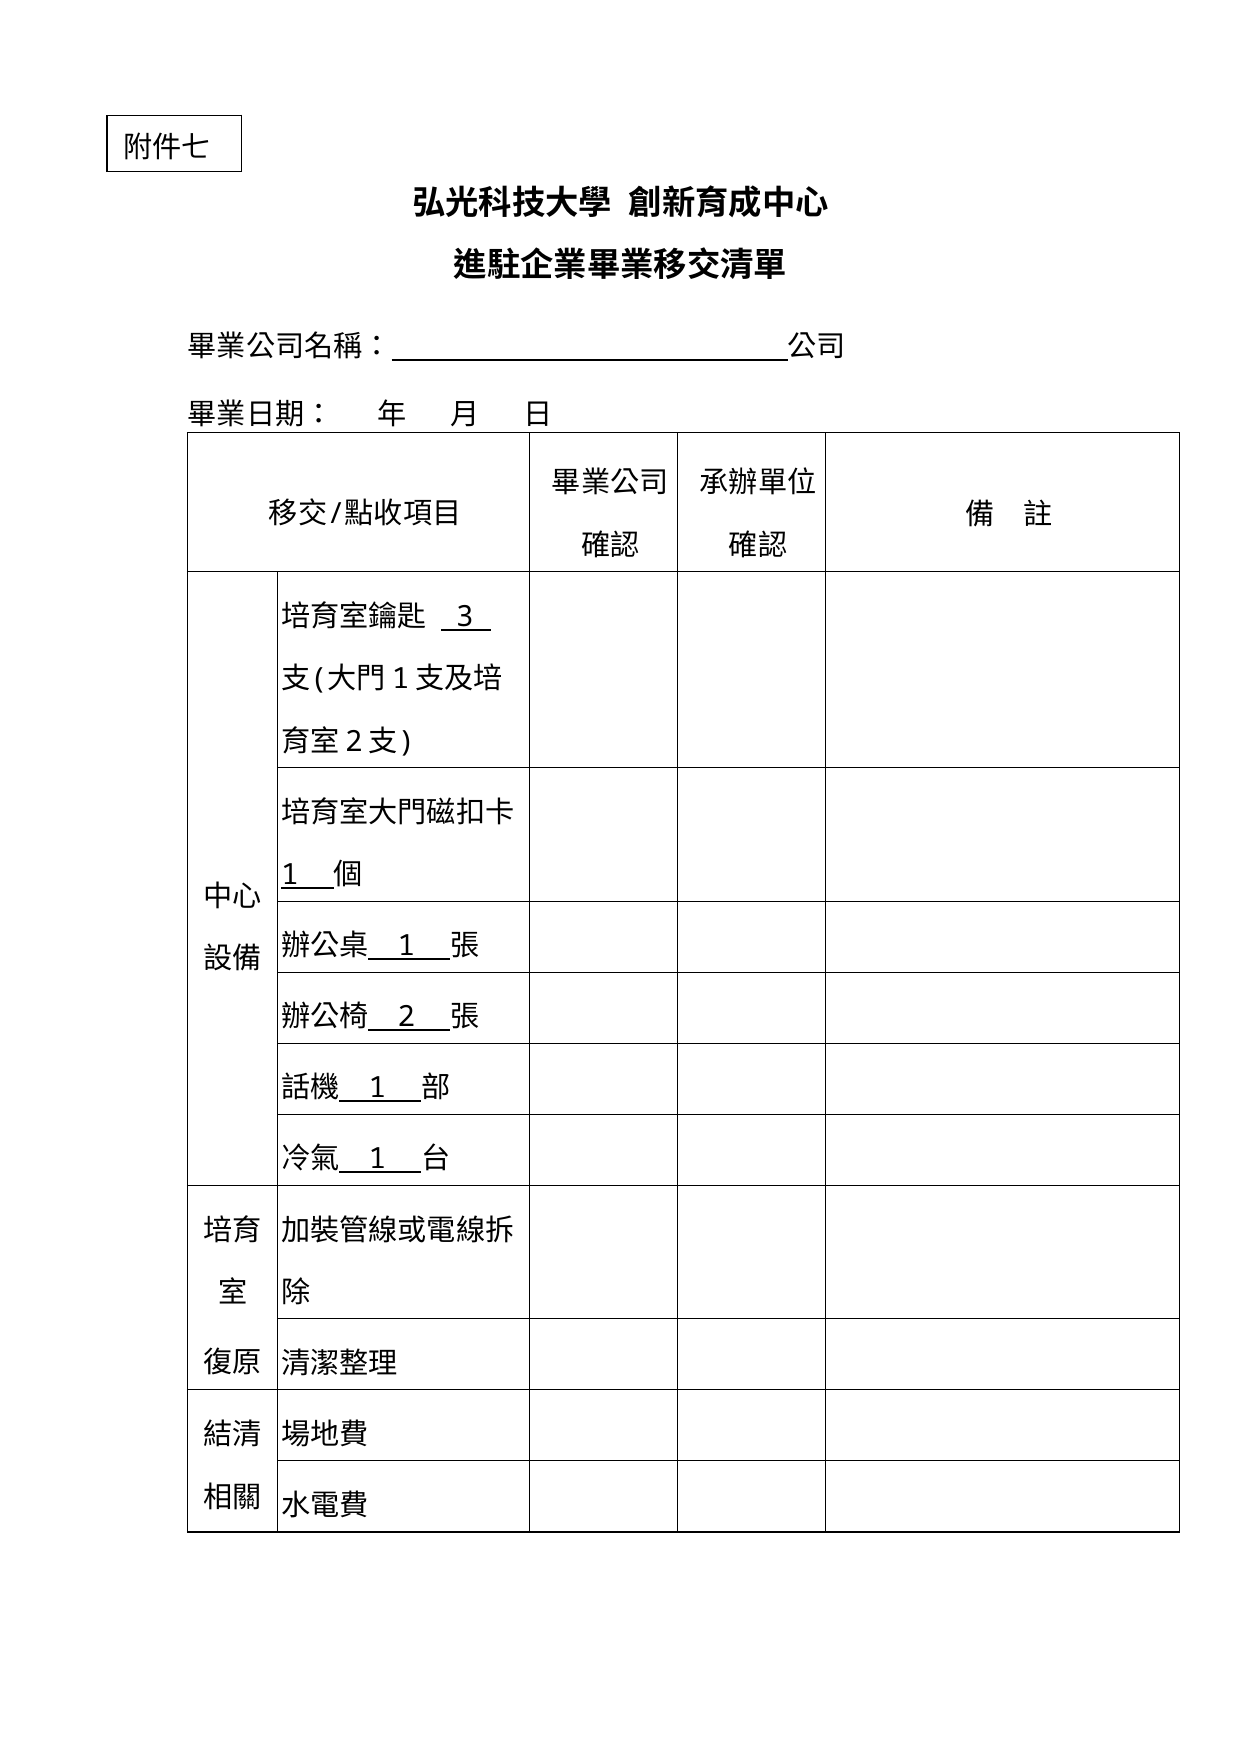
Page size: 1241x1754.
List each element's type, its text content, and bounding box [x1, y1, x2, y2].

table_cell [826, 973, 1179, 1043]
table_cell [530, 572, 677, 767]
table_cell [530, 1115, 677, 1185]
table_cell [826, 572, 1179, 767]
table_header 畢業公司確認 [530, 433, 677, 571]
text 弘光科技大學 創新育成中心 [187, 158, 1053, 221]
table_cell [826, 1390, 1179, 1460]
text 畢業公司名稱： 公司 [187, 302, 1053, 364]
table_cell [530, 973, 677, 1043]
table_cell [678, 1186, 825, 1318]
table_cell [678, 1044, 825, 1114]
table_cell 辦公椅 2 張 [278, 973, 529, 1043]
table_cell [826, 1186, 1179, 1318]
table_cell [678, 1319, 825, 1389]
table_cell [530, 1044, 677, 1114]
table_cell 中心設備 [188, 572, 277, 1185]
table_cell [678, 572, 825, 767]
table_cell [530, 1319, 677, 1389]
table_cell [826, 902, 1179, 972]
table_cell [826, 768, 1179, 901]
table_cell [826, 1461, 1179, 1531]
table_cell [530, 902, 677, 972]
table_cell 培育室大門磁扣卡 1 個 [278, 768, 529, 901]
table_cell 冷氣 1 台 [278, 1115, 529, 1185]
table_header 備 註 [826, 433, 1179, 571]
table_header 移交/點收項目 [188, 433, 529, 571]
text 進駐企業畢業移交清單 [187, 221, 1053, 283]
text 弘光科技大學 創新育成中心 [108, 116, 241, 171]
table_cell [826, 1044, 1179, 1114]
table_cell [826, 1319, 1179, 1389]
table_cell [678, 973, 825, 1043]
table_cell 培育室 復原 [188, 1186, 277, 1389]
table_cell [530, 768, 677, 901]
table_cell [530, 1390, 677, 1460]
table_header 承辦單位確認 [678, 433, 825, 571]
table_cell [678, 1115, 825, 1185]
table_cell 清潔整理 [278, 1319, 529, 1389]
table_cell [678, 768, 825, 901]
table_cell [678, 902, 825, 972]
table_cell [530, 1186, 677, 1318]
table_cell 加裝管線或電線拆除 [278, 1186, 529, 1318]
text 附件七 [123, 123, 226, 163]
text 畢業日期： 年 月 日 [187, 370, 1053, 432]
table_cell [826, 1115, 1179, 1185]
table_cell [530, 1461, 677, 1531]
table_cell 結清相關 [188, 1390, 277, 1531]
table_cell 水電費 [278, 1461, 529, 1531]
table_cell 場地費 [278, 1390, 529, 1460]
table_cell 話機 1 部 [278, 1044, 529, 1114]
table_cell 培育室鑰匙 3 支(大門1支及培育室2支) [278, 572, 529, 767]
table_cell [678, 1390, 825, 1460]
table_cell 辦公桌 1 張 [278, 902, 529, 972]
table_cell [678, 1461, 825, 1531]
